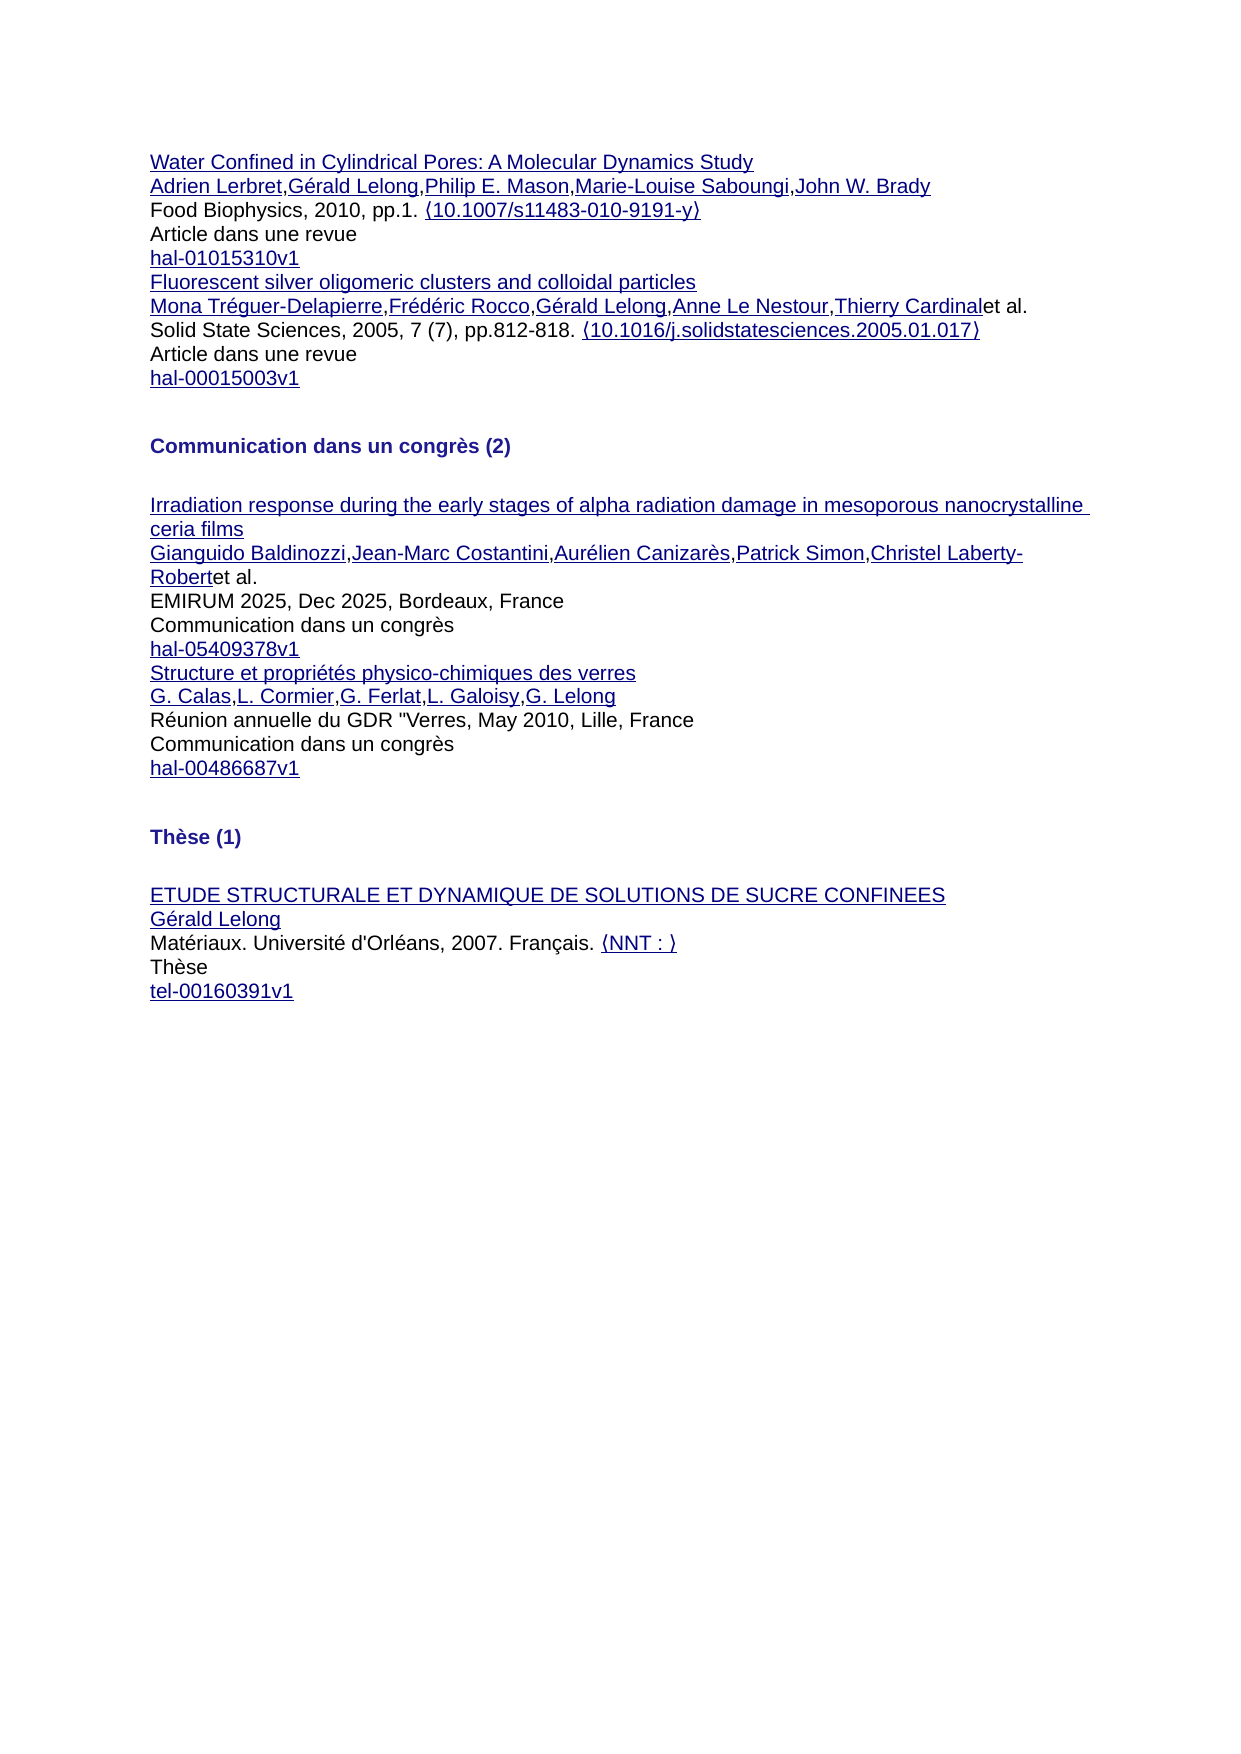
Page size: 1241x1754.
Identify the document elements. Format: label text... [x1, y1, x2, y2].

table_header Irradiation response during the early stages of alpha radiation damage in mesoporous nanocrystalline [150, 493, 1090, 514]
table_header ceria films Gianguido Baldinozzi,Jean-Marc Costantini,Aurélien Canizarès,Patrick Simon,Christel Laberty-Robertet al. EMIRUM 2025, Dec 2025, Bordeaux, France Communication dans un congrès hal-05409378v1 [150, 515, 1090, 660]
table_cell Structure et propriétés physico-chimiques des verres G. Calas,L. Cormier,G. Ferlat,L. Galoisy,G. Lelong Réunion annuelle du GDR "Verres, May 2010, Lille, France Communication dans un congrès hal-00486687v1 [150, 660, 1090, 780]
subtitle Thèse (1) [150, 825, 1090, 849]
subtitle Communication dans un congrès (2) [150, 434, 1090, 458]
table_cell Fluorescent silver oligomeric clusters and colloidal particles Mona Tréguer-Delapierre,Frédéric Rocco,Gérald Lelong,Anne Le Nestour,Thierry Cardinalet al. Solid State Sciences, 2005, 7 (7), pp.812-818. ⟨10.1016/j.solidstatesciences.2005.01.017⟩ Article dans une revue hal-00015003v1 [150, 270, 1090, 389]
table_cell Water Confined in Cylindrical Pores: A Molecular Dynamics Study Adrien Lerbret,Gérald Lelong,Philip E. Mason,Marie-Louise Saboungi,John W. Brady Food Biophysics, 2010, pp.1. ⟨10.1007/s11483-010-9191-y⟩ Article dans une revue hal-01015310v1 [150, 150, 1090, 270]
table_header ETUDE STRUCTURALE ET DYNAMIQUE DE SOLUTIONS DE SUCRE CONFINEES Gérald Lelong Matériaux. Université d'Orléans, 2007. Français. ⟨NNT : ⟩ Thèse tel-00160391v1 [150, 883, 1090, 1003]
